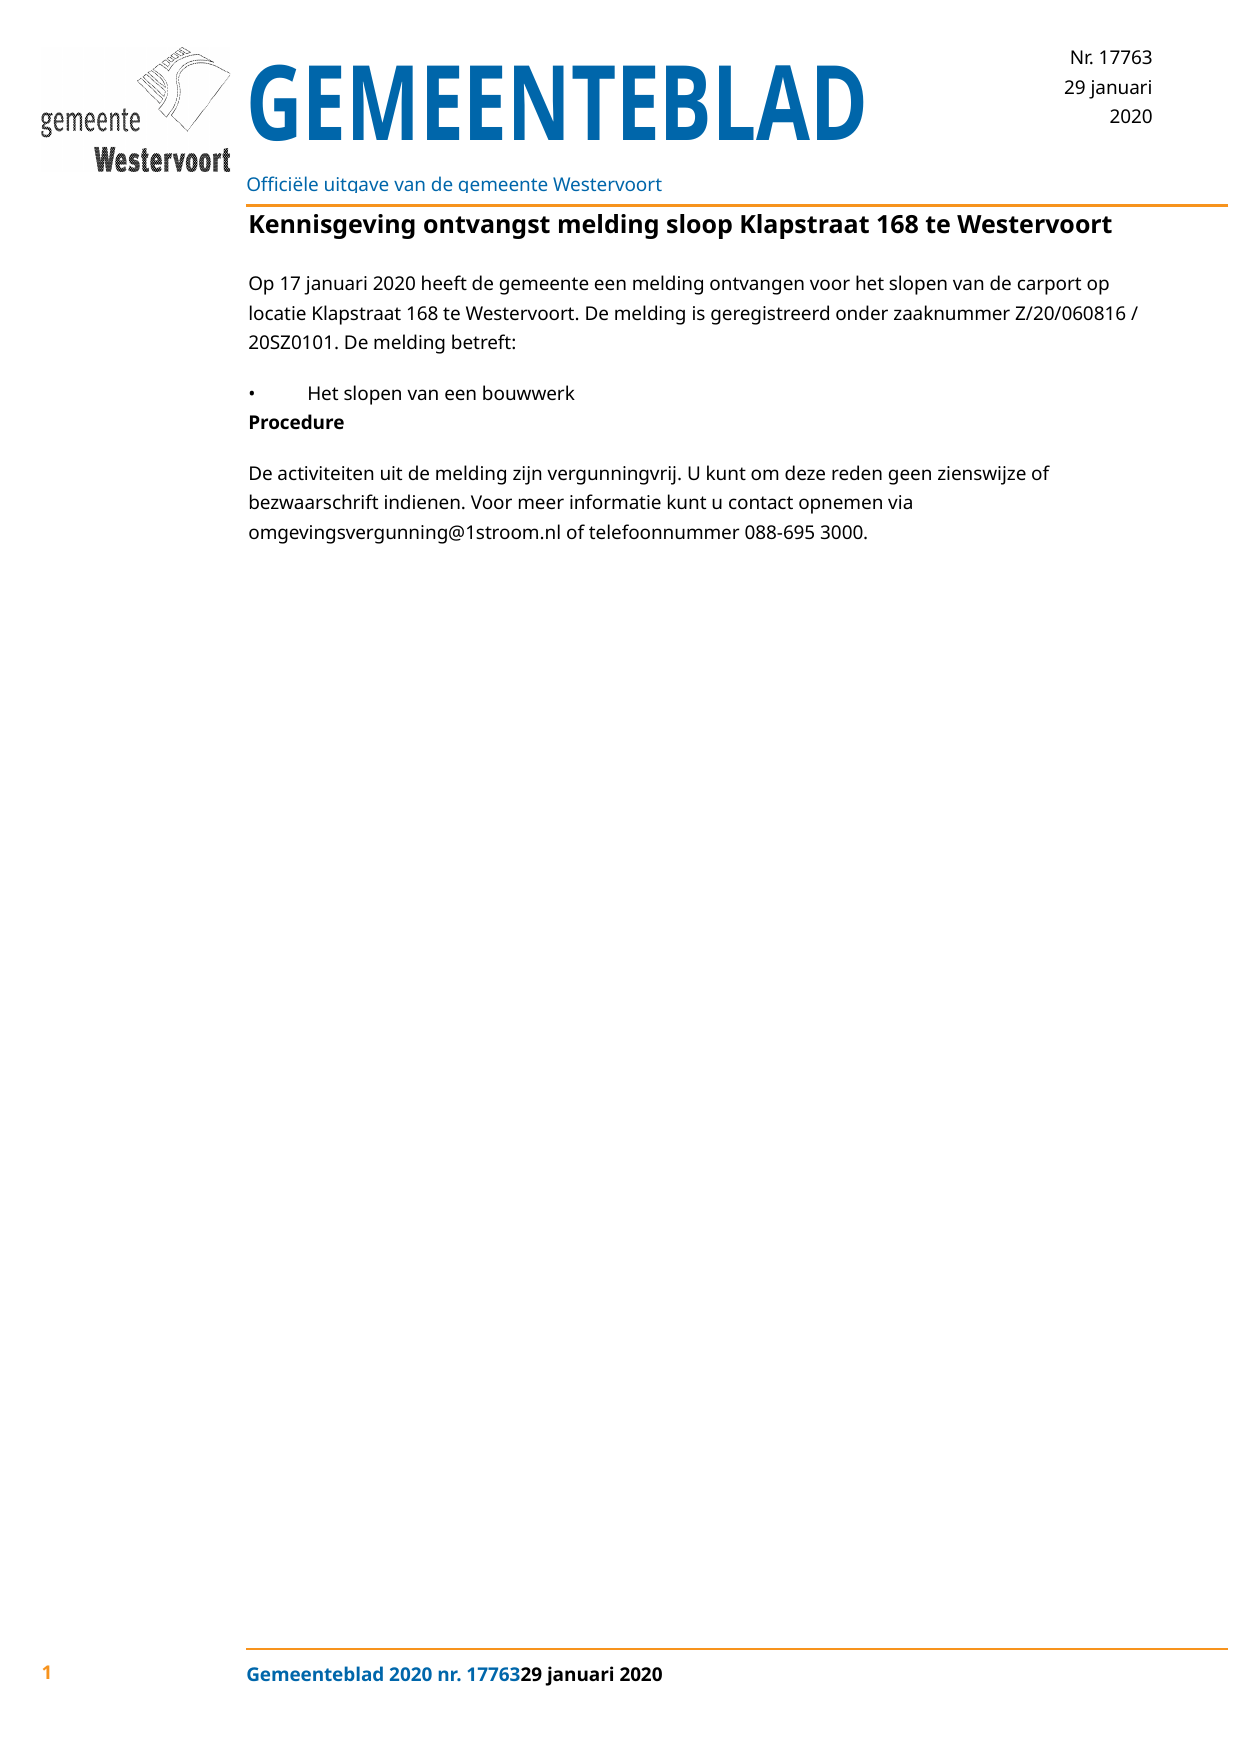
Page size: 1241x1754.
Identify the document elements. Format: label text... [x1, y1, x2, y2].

picture [41, 47, 231, 172]
text Op 17 januari 2020 heeft de gemeente een melding ontvangen voor het slopen van de carport op locatie Klapstraat 168 te Westervoort. De melding is geregistreerd onder zaaknummer Z/20/060816 / 20SZ0101. De melding betreft: [248, 270, 1152, 355]
text Kennisgeving ontvangst melding sloop Klapstraat 168 te Westervoort [248, 207, 1152, 241]
text De activiteiten uit de melding zijn vergunningvrij. U kunt om deze reden geen zienswijze of bezwaarschrift indienen. Voor meer informatie kunt u contact opnemen via omgevingsvergunning@1stroom.nl of telefoonnummer 088-695 3000. [248, 460, 1152, 545]
list Het slopen van een bouwwerk [248, 380, 1152, 406]
text Procedure [248, 409, 1152, 435]
